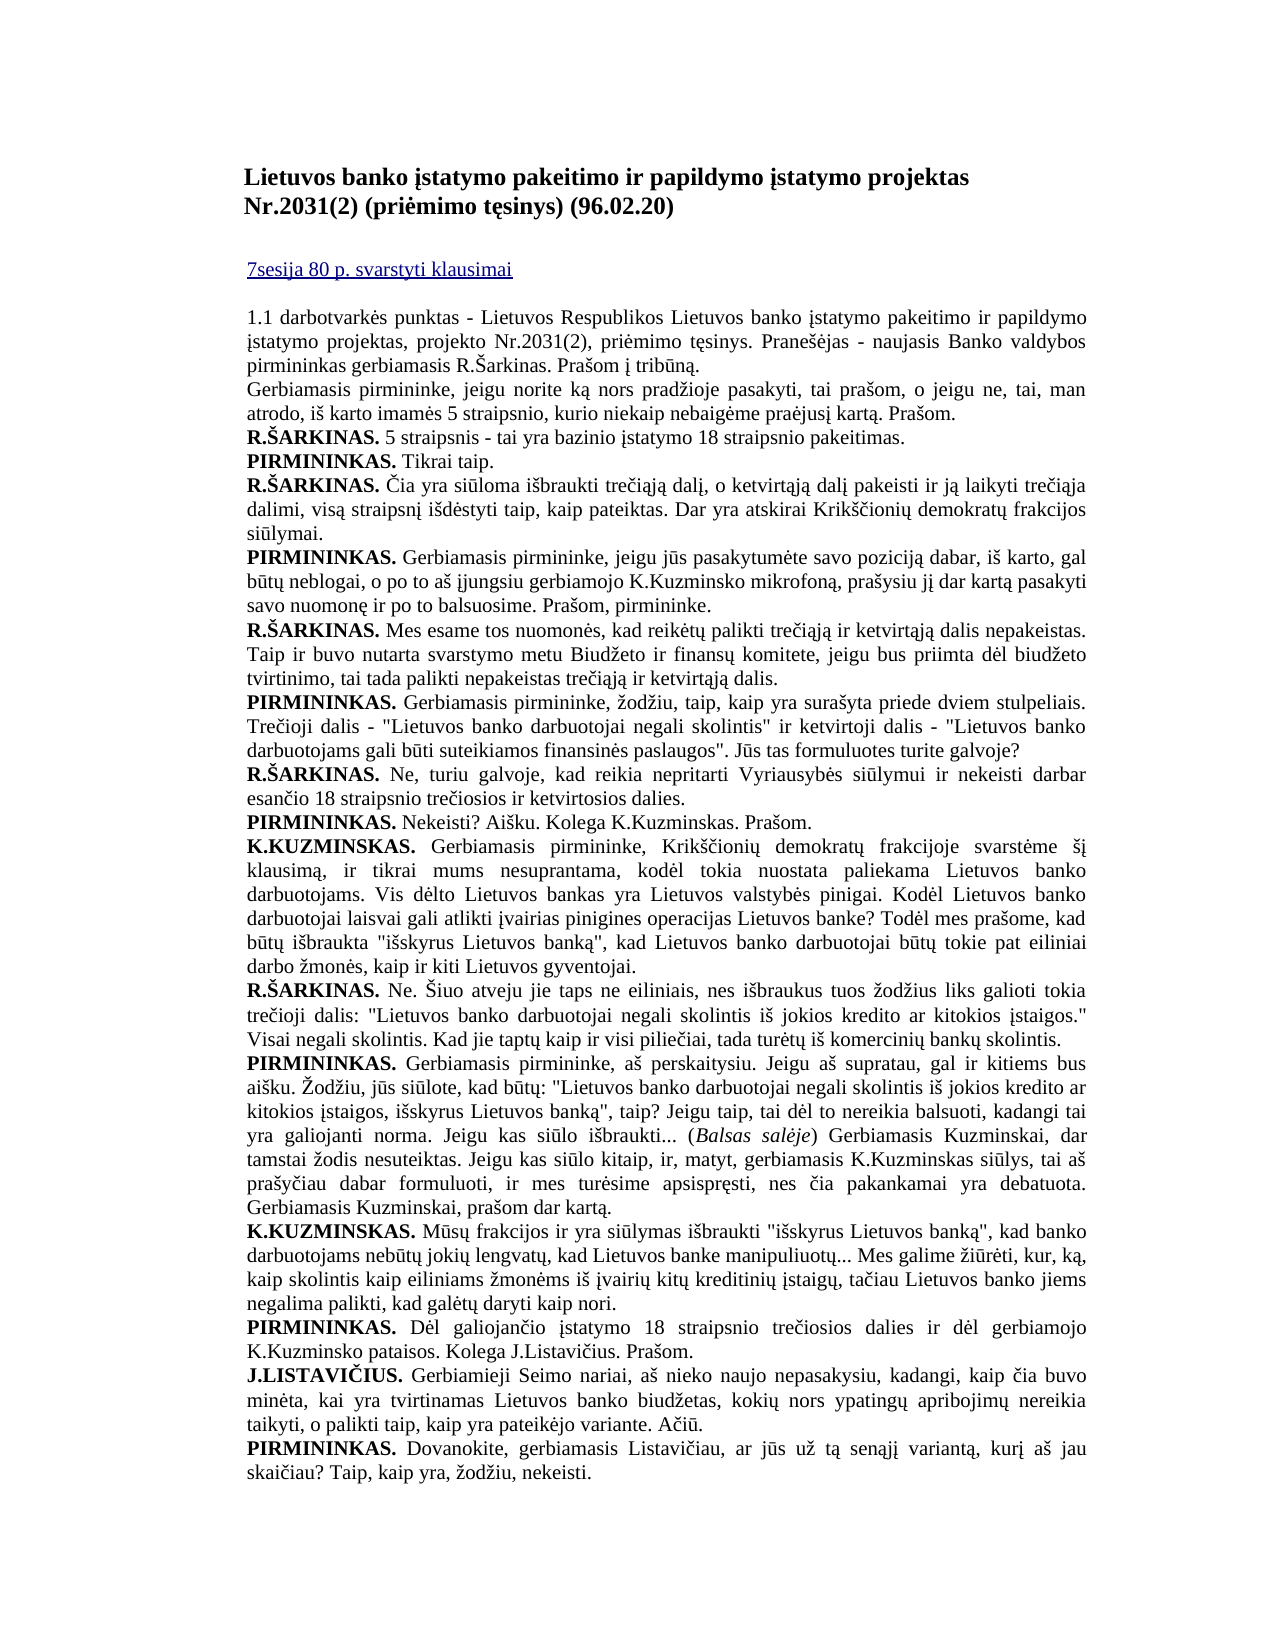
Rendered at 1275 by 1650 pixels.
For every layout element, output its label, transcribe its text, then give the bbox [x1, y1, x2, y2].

text R.ŠARKINAS. 5 straipsnis - tai yra bazinio įstatymo 18 straipsnio pakeitimas. [247, 425, 1087, 449]
text 1.1 darbotvarkės punktas - Lietuvos Respublikos Lietuvos banko įstatymo pakeitimo ir papildymo įstatymo projektas, projekto Nr.2031(2), priėmimo tęsinys. Pranešėjas - naujasis Banko valdybos pirmininkas gerbiamasis R.Šarkinas. Prašom į tribūną. [247, 305, 1087, 377]
text PIRMININKAS. Tikrai taip. [247, 449, 1087, 473]
text J.LISTAVIČIUS. Gerbiamieji Seimo nariai, aš nieko naujo nepasakysiu, kadangi, kaip čia buvo minėta, kai yra tvirtinamas Lietuvos banko biudžetas, kokių nors ypatingų apribojimų nereikia taikyti, o palikti taip, kaip yra pateikėjo variante. Ačiū. [247, 1363, 1087, 1436]
text 7sesija 80 p. svarstyti klausimai [247, 257, 1087, 281]
text R.ŠARKINAS. Ne, turiu galvoje, kad reikia nepritarti Vyriausybės siūlymui ir nekeisti darbar esančio 18 straipsnio trečiosios ir ketvirtosios dalies. [247, 762, 1087, 810]
text R.ŠARKINAS. Ne. Šiuo atveju jie taps ne eiliniais, nes išbraukus tuos žodžius liks galioti tokia trečioji dalis: "Lietuvos banko darbuotojai negali skolintis iš jokios kredito ar kitokios įstaigos." Visai negali skolintis. Kad jie taptų kaip ir visi piliečiai, tada turėtų iš komercinių bankų skolintis. [247, 978, 1087, 1051]
text Gerbiamasis pirmininke, jeigu norite ką nors pradžioje pasakyti, tai prašom, o jeigu ne, tai, man atrodo, iš karto imamės 5 straipsnio, kurio niekaip nebaigėme praėjusį kartą. Prašom. [247, 377, 1087, 425]
text R.ŠARKINAS. Čia yra siūloma išbraukti trečiąją dalį, o ketvirtąją dalį pakeisti ir ją laikyti trečiąja dalimi, visą straipsnį išdėstyti taip, kaip pateiktas. Dar yra atskirai Krikščionių demokratų frakcijos siūlymai. [247, 473, 1087, 545]
text Lietuvos banko įstatymo pakeitimo ir papildymo įstatymo projektas Nr.2031(2) (priėmimo tęsinys) (96.02.20) [244, 162, 1087, 220]
text PIRMININKAS. Dovanokite, gerbiamasis Listavičiau, ar jūs už tą senąjį variantą, kurį aš jau skaičiau? Taip, kaip yra, žodžiu, nekeisti. [247, 1436, 1087, 1484]
text PIRMININKAS. Gerbiamasis pirmininke, jeigu jūs pasakytumėte savo poziciją dabar, iš karto, gal būtų neblogai, o po to aš įjungsiu gerbiamojo K.Kuzminsko mikrofoną, prašysiu jį dar kartą pasakyti savo nuomonę ir po to balsuosime. Prašom, pirmininke. [247, 545, 1087, 617]
text K.KUZMINSKAS. Gerbiamasis pirmininke, Krikščionių demokratų frakcijoje svarstėme šį klausimą, ir tikrai mums nesuprantama, kodėl tokia nuostata paliekama Lietuvos banko darbuotojams. Vis dėlto Lietuvos bankas yra Lietuvos valstybės pinigai. Kodėl Lietuvos banko darbuotojai laisvai gali atlikti įvairias pinigines operacijas Lietuvos banke? Todėl mes prašome, kad būtų išbraukta "išskyrus Lietuvos banką", kad Lietuvos banko darbuotojai būtų tokie pat eiliniai darbo žmonės, kaip ir kiti Lietuvos gyventojai. [247, 834, 1087, 978]
text K.KUZMINSKAS. Mūsų frakcijos ir yra siūlymas išbraukti "išskyrus Lietuvos banką", kad banko darbuotojams nebūtų jokių lengvatų, kad Lietuvos banke manipuliuotų... Mes galime žiūrėti, kur, ką, kaip skolintis kaip eiliniams žmonėms iš įvairių kitų kreditinių įstaigų, tačiau Lietuvos banko jiems negalima palikti, kad galėtų daryti kaip nori. [247, 1219, 1087, 1315]
text R.ŠARKINAS. Mes esame tos nuomonės, kad reikėtų palikti trečiąją ir ketvirtąją dalis nepakeistas. Taip ir buvo nutarta svarstymo metu Biudžeto ir finansų komitete, jeigu bus priimta dėl biudžeto tvirtinimo, tai tada palikti nepakeistas trečiąją ir ketvirtąją dalis. [247, 617, 1087, 690]
text PIRMININKAS. Gerbiamasis pirmininke, aš perskaitysiu. Jeigu aš supratau, gal ir kitiems bus aišku. Žodžiu, jūs siūlote, kad būtų: "Lietuvos banko darbuotojai negali skolintis iš jokios kredito ar kitokios įstaigos, išskyrus Lietuvos banką", taip? Jeigu taip, tai dėl to nereikia balsuoti, kadangi tai yra galiojanti norma. Jeigu kas siūlo išbraukti... (Balsas salėje) Gerbiamasis Kuzminskai, dar tamstai žodis nesuteiktas. Jeigu kas siūlo kitaip, ir, matyt, gerbiamasis K.Kuzminskas siūlys, tai aš prašyčiau dabar formuluoti, ir mes turėsime apsispręsti, nes čia pakankamai yra debatuota. Gerbiamasis Kuzminskai, prašom dar kartą. [247, 1051, 1087, 1219]
text PIRMININKAS. Dėl galiojančio įstatymo 18 straipsnio trečiosios dalies ir dėl gerbiamojo K.Kuzminsko pataisos. Kolega J.Listavičius. Prašom. [247, 1315, 1087, 1363]
text PIRMININKAS. Nekeisti? Aišku. Kolega K.Kuzminskas. Prašom. [247, 810, 1087, 834]
text PIRMININKAS. Gerbiamasis pirmininke, žodžiu, taip, kaip yra surašyta priede dviem stulpeliais. Trečioji dalis - "Lietuvos banko darbuotojai negali skolintis" ir ketvirtoji dalis - "Lietuvos banko darbuotojams gali būti suteikiamos finansinės paslaugos". Jūs tas formuluotes turite galvoje? [247, 690, 1087, 762]
